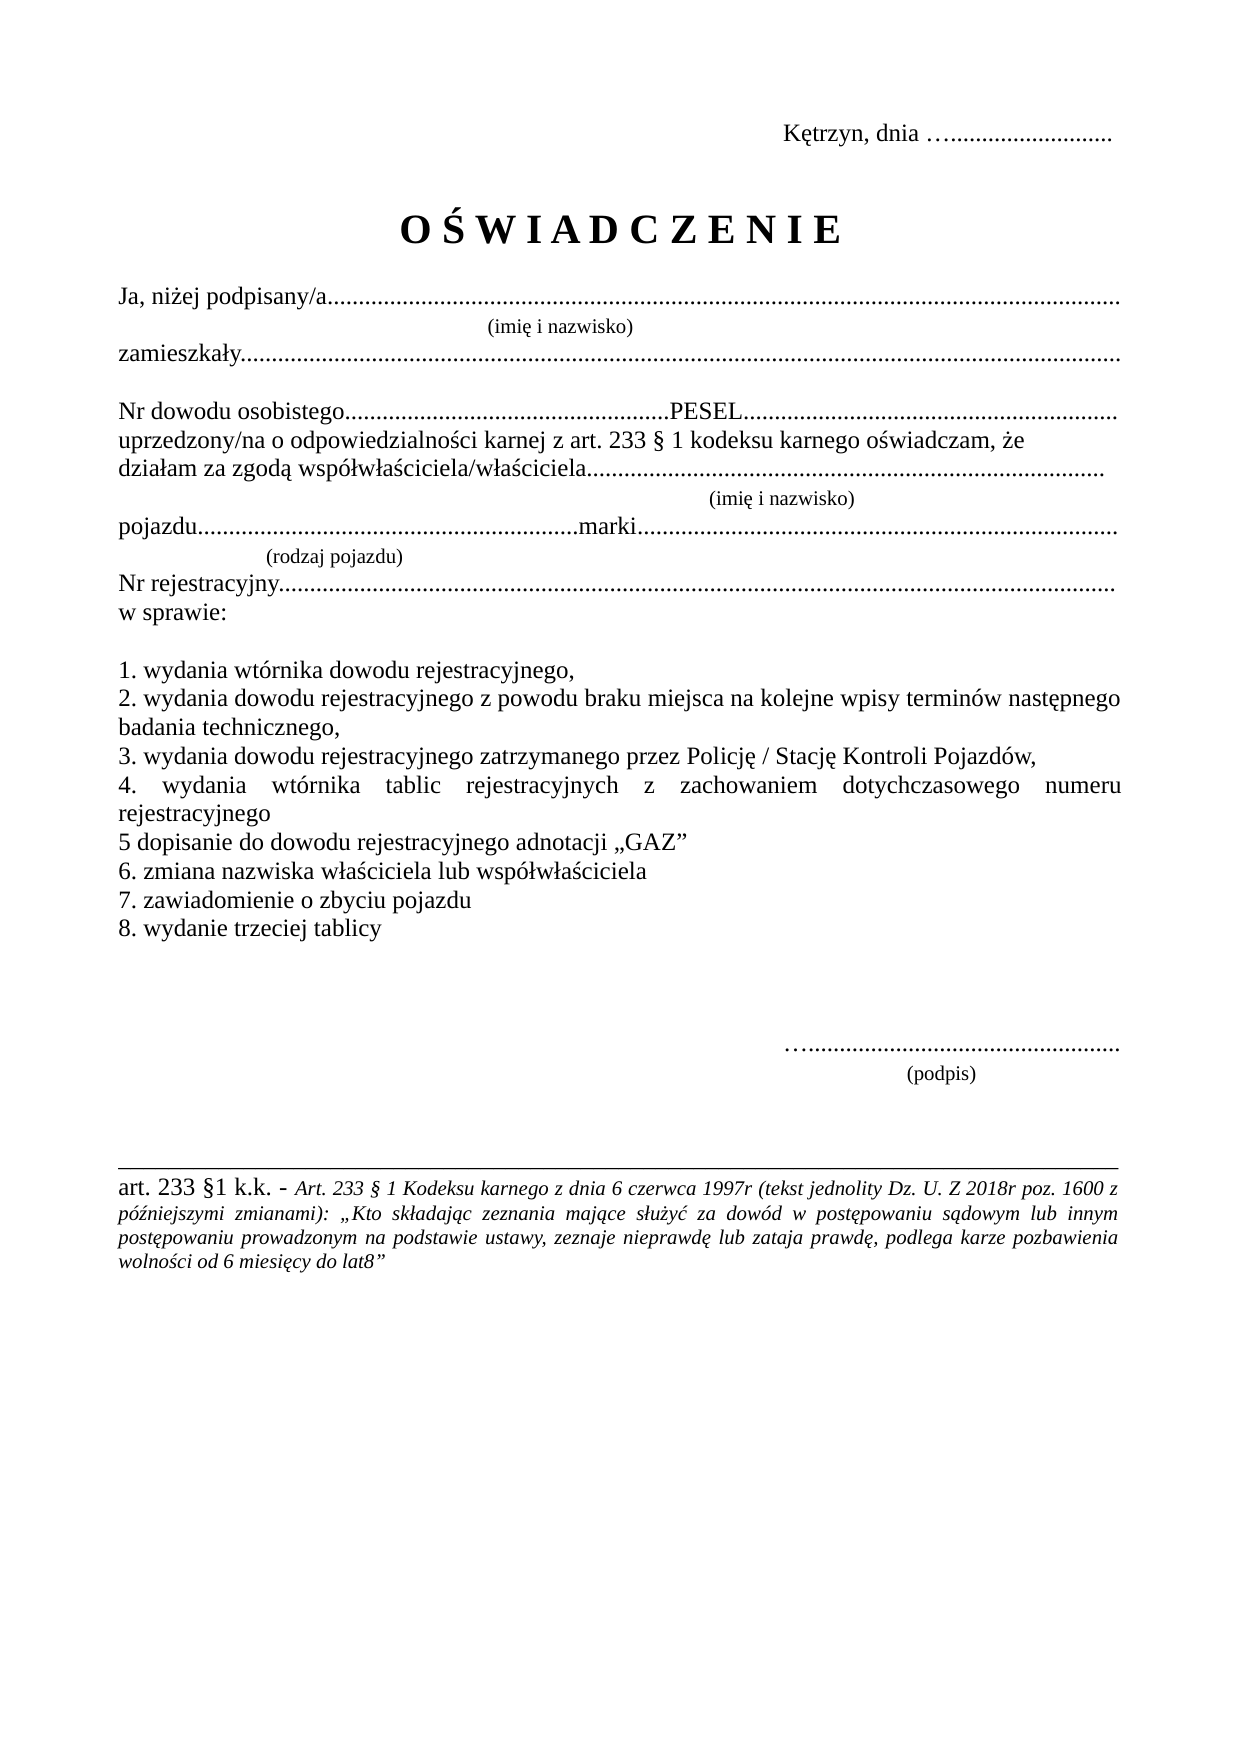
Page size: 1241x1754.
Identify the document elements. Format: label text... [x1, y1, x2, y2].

text ________________________________________________________________________________ [118, 1143, 1122, 1172]
text 5 dopisanie do dowodu rejestracyjnego adnotacji „GAZ” [118, 827, 1122, 856]
text 2. wydania dowodu rejestracyjnego z powodu braku miejsca na kolejne wpisy terminów następnego badania technicznego, [118, 683, 1122, 741]
text uprzedzony/na o odpowiedzialności karnej z art. 233 § 1 kodeksu karnego oświadczam, że [118, 425, 1122, 453]
text 1. wydania wtórnika dowodu rejestracyjnego, [118, 655, 1122, 683]
text 4. wydania wtórnika tablic rejestracyjnych z zachowaniem dotychczasowego numeru rejestracyjnego [118, 770, 1122, 827]
text Ja, niżej podpisany/a............................................................................................................................... [118, 281, 1122, 310]
text (rodzaj pojazdu) [118, 540, 1122, 568]
text (imię i nazwisko) [118, 310, 1122, 338]
text art. 233 §1 k.k. - Art. 233 § 1 Kodeksu karnego z dnia 6 czerwca 1997r (tekst jednolity Dz. U. Z 2018r poz. 1600 z późniejszymi zmianami): „Kto składając zeznania mające służyć za dowód w postępowaniu sądowym lub innym postępowaniu prowadzonym na podstawie ustawy, zeznaje nieprawdę lub zataja prawdę, podlega karze pozbawienia wolności od 6 miesięcy do lat8” [118, 1172, 1122, 1273]
text (podpis) [118, 1057, 1122, 1086]
text pojazdu.............................................................marki............................................................................. [118, 511, 1122, 540]
text w sprawie: [118, 597, 1122, 626]
text Nr dowodu osobistego....................................................PESEL............................................................ [118, 396, 1122, 425]
text zamieszkały............................................................................................................................................. [118, 338, 1122, 367]
text O Ś W I A D C Z E N I E [118, 204, 1122, 252]
text (imię i nazwisko) [118, 482, 1122, 511]
text działam za zgodą współwłaściciela/właściciela................................................................................... [118, 453, 1122, 482]
text Nr rejestracyjny...................................................................................................................................... [118, 568, 1122, 597]
text 3. wydania dowodu rejestracyjnego zatrzymanego przez Policję / Stację Kontroli Pojazdów, [118, 741, 1122, 770]
text 7. zawiadomienie o zbyciu pojazdu [118, 885, 1122, 913]
text Kętrzyn, dnia ….......................... [118, 118, 1122, 147]
text 8. wydanie trzeciej tablicy [118, 913, 1122, 942]
text 6. zmiana nazwiska właściciela lub współwłaściciela [118, 856, 1122, 885]
text ….................................................. [118, 1028, 1122, 1057]
